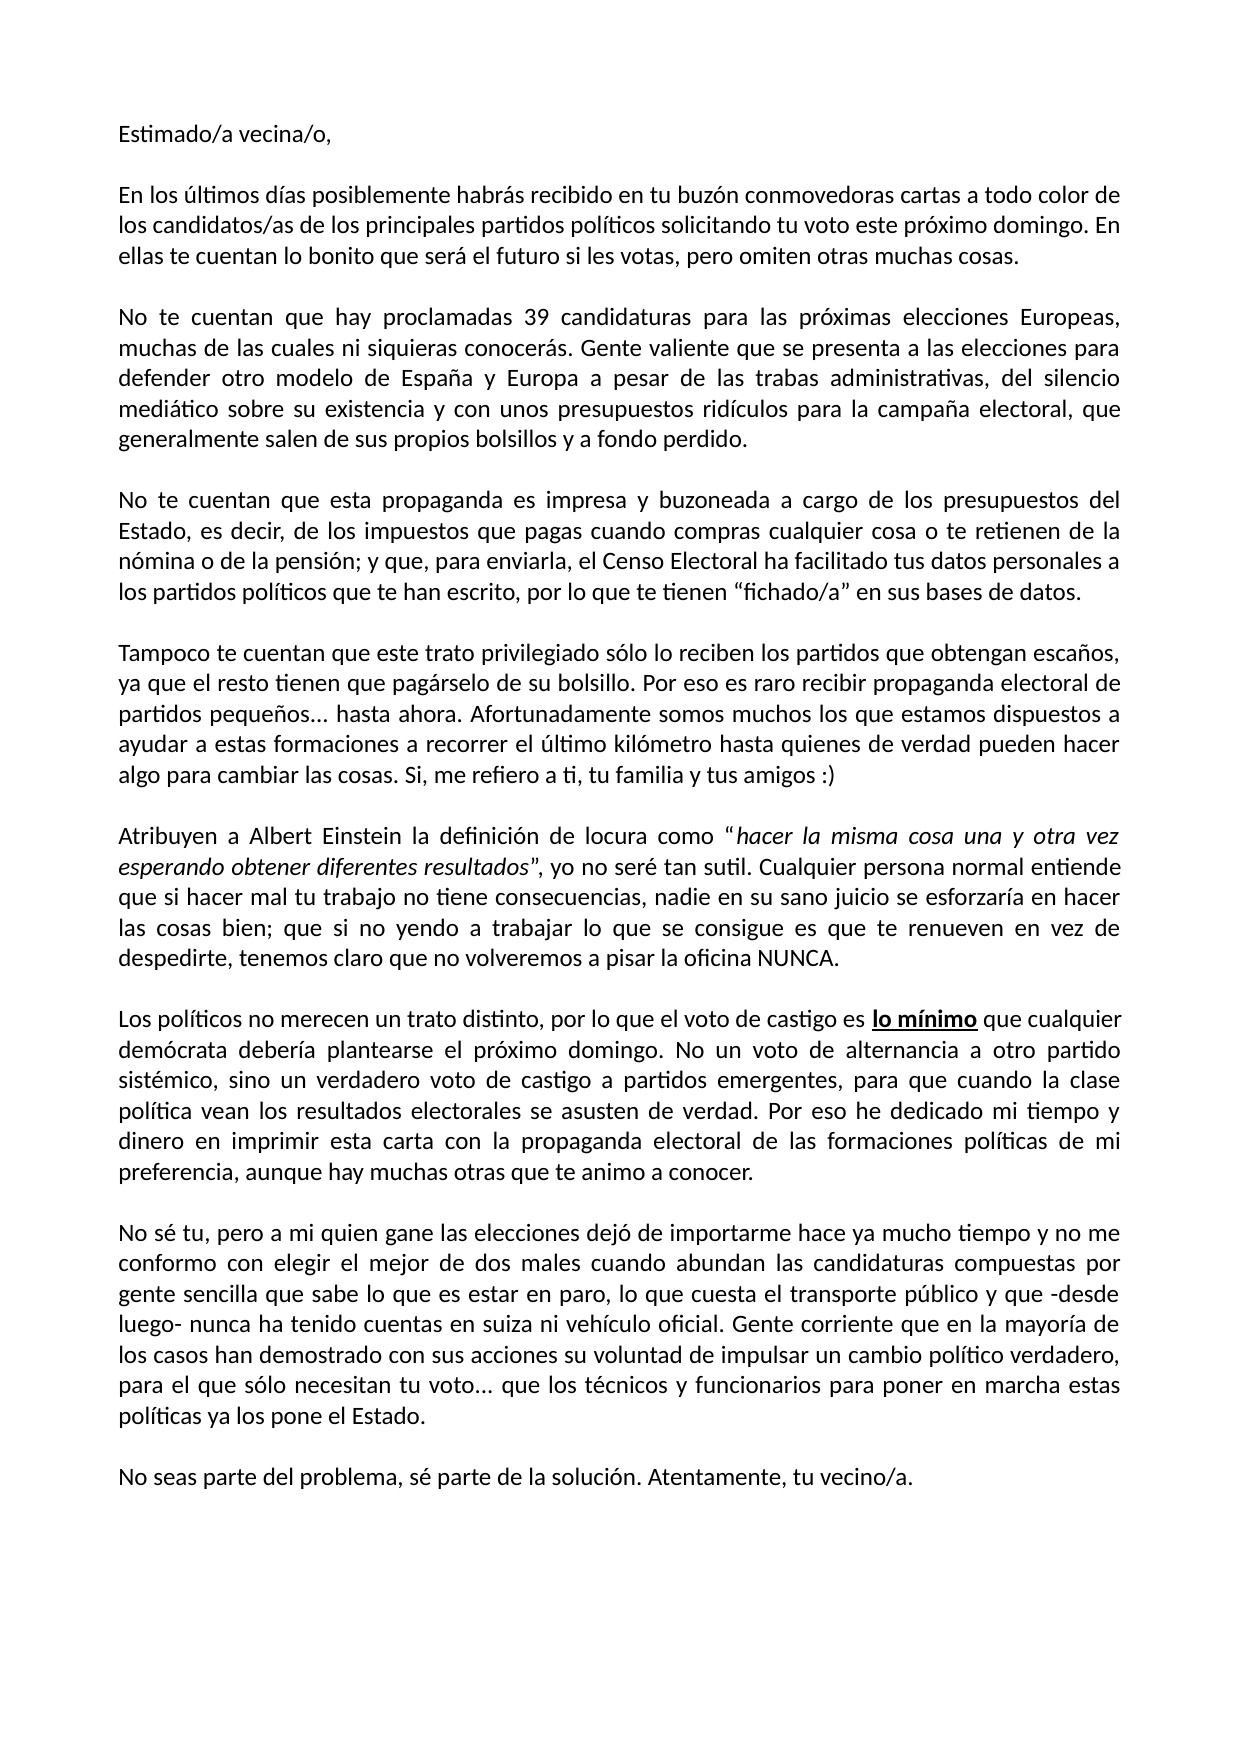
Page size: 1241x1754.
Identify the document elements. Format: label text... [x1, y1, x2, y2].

text No sé tu, pero a mi quien gane las elecciones dejó de importarme hace ya mucho tiempo y no me conformo con elegir el mejor de dos males cuando abundan las candidaturas compuestas por gente sencilla que sabe lo que es estar en paro, lo que cuesta el transporte público y que -desde luego- nunca ha tenido cuentas en suiza ni vehículo oficial. Gente corriente que en la mayoría de los casos han demostrado con sus acciones su voluntad de impulsar un cambio político verdadero, para el que sólo necesitan tu voto... que los técnicos y funcionarios para poner en marcha estas políticas ya los pone el Estado. [118, 1217, 1122, 1431]
text Tampoco te cuentan que este trato privilegiado sólo lo reciben los partidos que obtengan escaños, ya que el resto tienen que pagárselo de su bolsillo. Por eso es raro recibir propaganda electoral de partidos pequeños... hasta ahora. Afortunadamente somos muchos los que estamos dispuestos a ayudar a estas formaciones a recorrer el último kilómetro hasta quienes de verdad pueden hacer algo para cambiar las cosas. Si, me refiero a ti, tu familia y tus amigos :) [118, 637, 1122, 789]
text Atribuyen a Albert Einstein la definición de locura como “hacer la misma cosa una y otra vez esperando obtener diferentes resultados”, yo no seré tan sutil. Cualquier persona normal entiende que si hacer mal tu trabajo no tiene consecuencias, nadie en su sano juicio se esforzaría en hacer las cosas bien; que si no yendo a trabajar lo que se consigue es que te renueven en vez de despedirte, tenemos claro que no volveremos a pisar la oficina NUNCA. [118, 820, 1122, 973]
text Estimado/a vecina/o, [118, 118, 1122, 149]
text Los políticos no merecen un trato distinto, por lo que el voto de castigo es lo mínimo que cualquier demócrata debería plantearse el próximo domingo. No un voto de alternancia a otro partido sistémico, sino un verdadero voto de castigo a partidos emergentes, para que cuando la clase política vean los resultados electorales se asusten de verdad. Por eso he dedicado mi tiempo y dinero en imprimir esta carta con la propaganda electoral de las formaciones políticas de mi preferencia, aunque hay muchas otras que te animo a conocer. [118, 1003, 1122, 1186]
text No seas parte del problema, sé parte de la solución. Atentamente, tu vecino/a. [118, 1461, 1122, 1492]
text En los últimos días posiblemente habrás recibido en tu buzón conmovedoras cartas a todo color de los candidatos/as de los principales partidos políticos solicitando tu voto este próximo domingo. En ellas te cuentan lo bonito que será el futuro si les votas, pero omiten otras muchas cosas. [118, 179, 1122, 271]
text No te cuentan que hay proclamadas 39 candidaturas para las próximas elecciones Europeas, muchas de las cuales ni siquieras conocerás. Gente valiente que se presenta a las elecciones para defender otro modelo de España y Europa a pesar de las trabas administrativas, del silencio mediático sobre su existencia y con unos presupuestos ridículos para la campaña electoral, que generalmente salen de sus propios bolsillos y a fondo perdido. [118, 301, 1122, 454]
text No te cuentan que esta propaganda es impresa y buzoneada a cargo de los presupuestos del Estado, es decir, de los impuestos que pagas cuando compras cualquier cosa o te retienen de la nómina o de la pensión; y que, para enviarla, el Censo Electoral ha facilitado tus datos personales a los partidos políticos que te han escrito, por lo que te tienen “fichado/a” en sus bases de datos. [118, 484, 1122, 606]
